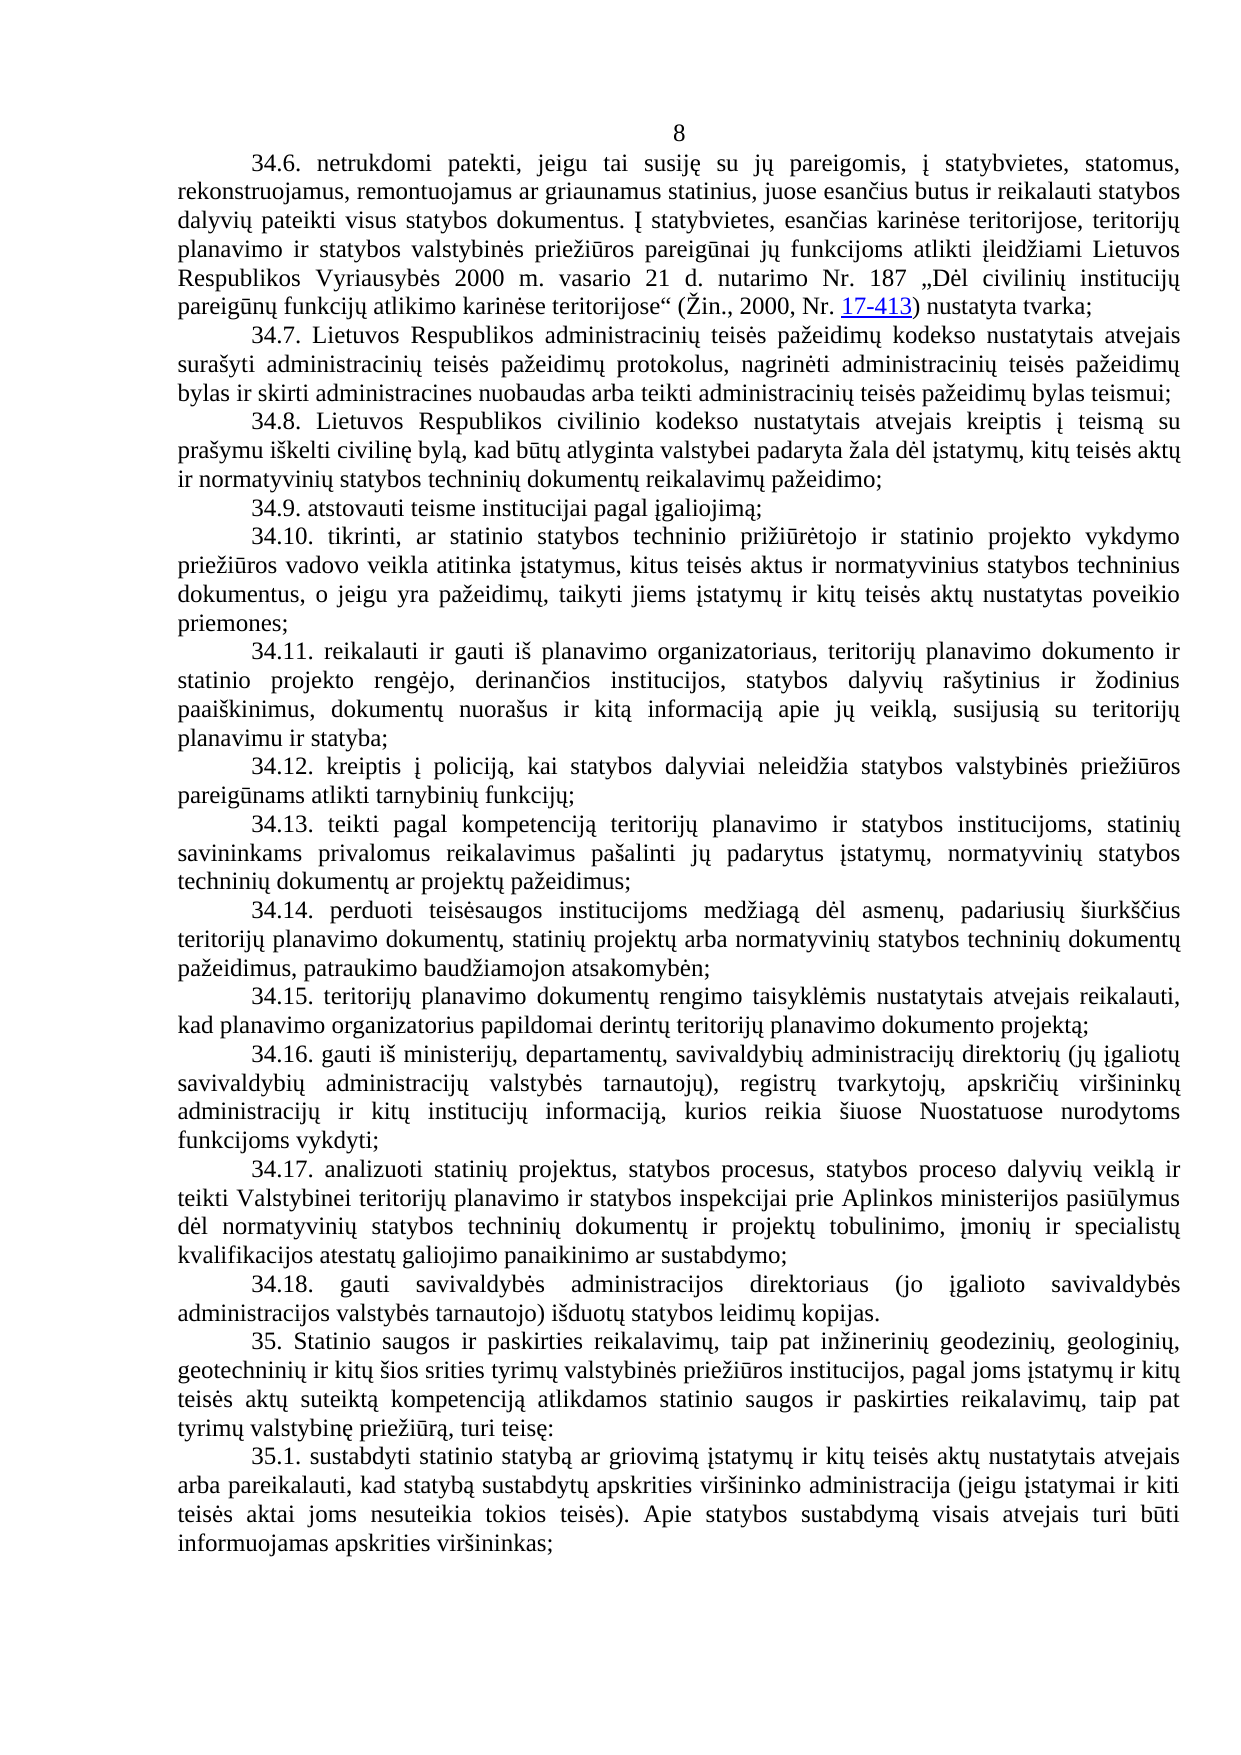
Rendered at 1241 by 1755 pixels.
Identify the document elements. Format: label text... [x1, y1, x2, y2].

text 34.7. Lietuvos Respublikos administracinių teisės pažeidimų kodekso nustatytais atvejais surašyti administracinių teisės pažeidimų protokolus, nagrinėti administracinių teisės pažeidimų bylas ir skirti administracines nuobaudas arba teikti administracinių teisės pažeidimų bylas teismui; [177, 320, 1181, 406]
text 34.10. tikrinti, ar statinio statybos techninio prižiūrėtojo ir statinio projekto vykdymo priežiūros vadovo veikla atitinka įstatymus, kitus teisės aktus ir normatyvinius statybos techninius dokumentus, o jeigu yra pažeidimų, taikyti jiems įstatymų ir kitų teisės aktų nustatytas poveikio priemones; [177, 521, 1181, 636]
text 34.17. analizuoti statinių projektus, statybos procesus, statybos proceso dalyvių veiklą ir teikti Valstybinei teritorijų planavimo ir statybos inspekcijai prie Aplinkos ministerijos pasiūlymus dėl normatyvinių statybos techninių dokumentų ir projektų tobulinimo, įmonių ir specialistų kvalifikacijos atestatų galiojimo panaikinimo ar sustabdymo; [177, 1154, 1181, 1269]
text 34.13. teikti pagal kompetenciją teritorijų planavimo ir statybos institucijoms, statinių savininkams privalomus reikalavimus pašalinti jų padarytus įstatymų, normatyvinių statybos techninių dokumentų ar projektų pažeidimus; [177, 809, 1181, 895]
text 35. Statinio saugos ir paskirties reikalavimų, taip pat inžinerinių geodezinių, geologinių, geotechninių ir kitų šios srities tyrimų valstybinės priežiūros institucijos, pagal joms įstatymų ir kitų teisės aktų suteiktą kompetenciją atlikdamos statinio saugos ir paskirties reikalavimų, taip pat tyrimų valstybinę priežiūrą, turi teisę: [177, 1326, 1181, 1441]
text 34.15. teritorijų planavimo dokumentų rengimo taisyklėmis nustatytais atvejais reikalauti, kad planavimo organizatorius papildomai derintų teritorijų planavimo dokumento projektą; [177, 981, 1181, 1039]
text 34.11. reikalauti ir gauti iš planavimo organizatoriaus, teritorijų planavimo dokumento ir statinio projekto rengėjo, derinančios institucijos, statybos dalyvių rašytinius ir žodinius paaiškinimus, dokumentų nuorašus ir kitą informaciją apie jų veiklą, susijusią su teritorijų planavimu ir statyba; [177, 636, 1181, 751]
text 35.1. sustabdyti statinio statybą ar griovimą įstatymų ir kitų teisės aktų nustatytais atvejais arba pareikalauti, kad statybą sustabdytų apskrities viršininko administracija (jeigu įstatymai ir kiti teisės aktai joms nesuteikia tokios teisės). Apie statybos sustabdymą visais atvejais turi būti informuojamas apskrities viršininkas; [177, 1441, 1181, 1556]
text 34.14. perduoti teisėsaugos institucijoms medžiagą dėl asmenų, padariusių šiurkščius teritorijų planavimo dokumentų, statinių projektų arba normatyvinių statybos techninių dokumentų pažeidimus, patraukimo baudžiamojon atsakomybėn; [177, 895, 1181, 981]
text 34.12. kreiptis į policiją, kai statybos dalyviai neleidžia statybos valstybinės priežiūros pareigūnams atlikti tarnybinių funkcijų; [177, 751, 1181, 809]
text 34.16. gauti iš ministerijų, departamentų, savivaldybių administracijų direktorių (jų įgaliotų savivaldybių administracijų valstybės tarnautojų), registrų tvarkytojų, apskričių viršininkų administracijų ir kitų institucijų informaciją, kurios reikia šiuose Nuostatuose nurodytoms funkcijoms vykdyti; [177, 1039, 1181, 1154]
text 34.6. netrukdomi patekti, jeigu tai susiję su jų pareigomis, į statybvietes, statomus, rekonstruojamus, remontuojamus ar griaunamus statinius, juose esančius butus ir reikalauti statybos dalyvių pateikti visus statybos dokumentus. Į statybvietes, esančias karinėse teritorijose, teritorijų planavimo ir statybos valstybinės priežiūros pareigūnai jų funkcijoms atlikti įleidžiami Lietuvos Respublikos Vyriausybės 2000 m. vasario 21 d. nutarimo Nr. 187 „Dėl civilinių institucijų pareigūnų funkcijų atlikimo karinėse teritorijose“ (Žin., 2000, Nr. 17-413) nustatyta tvarka; [177, 148, 1181, 320]
text 34.8. Lietuvos Respublikos civilinio kodekso nustatytais atvejais kreiptis į teismą su prašymu iškelti civilinę bylą, kad būtų atlyginta valstybei padaryta žala dėl įstatymų, kitų teisės aktų ir normatyvinių statybos techninių dokumentų reikalavimų pažeidimo; [177, 406, 1181, 493]
text 34.9. atstovauti teisme institucijai pagal įgaliojimą; [177, 493, 1181, 521]
text 34.18. gauti savivaldybės administracijos direktoriaus (jo įgalioto savivaldybės administracijos valstybės tarnautojo) išduotų statybos leidimų kopijas. [177, 1269, 1181, 1326]
